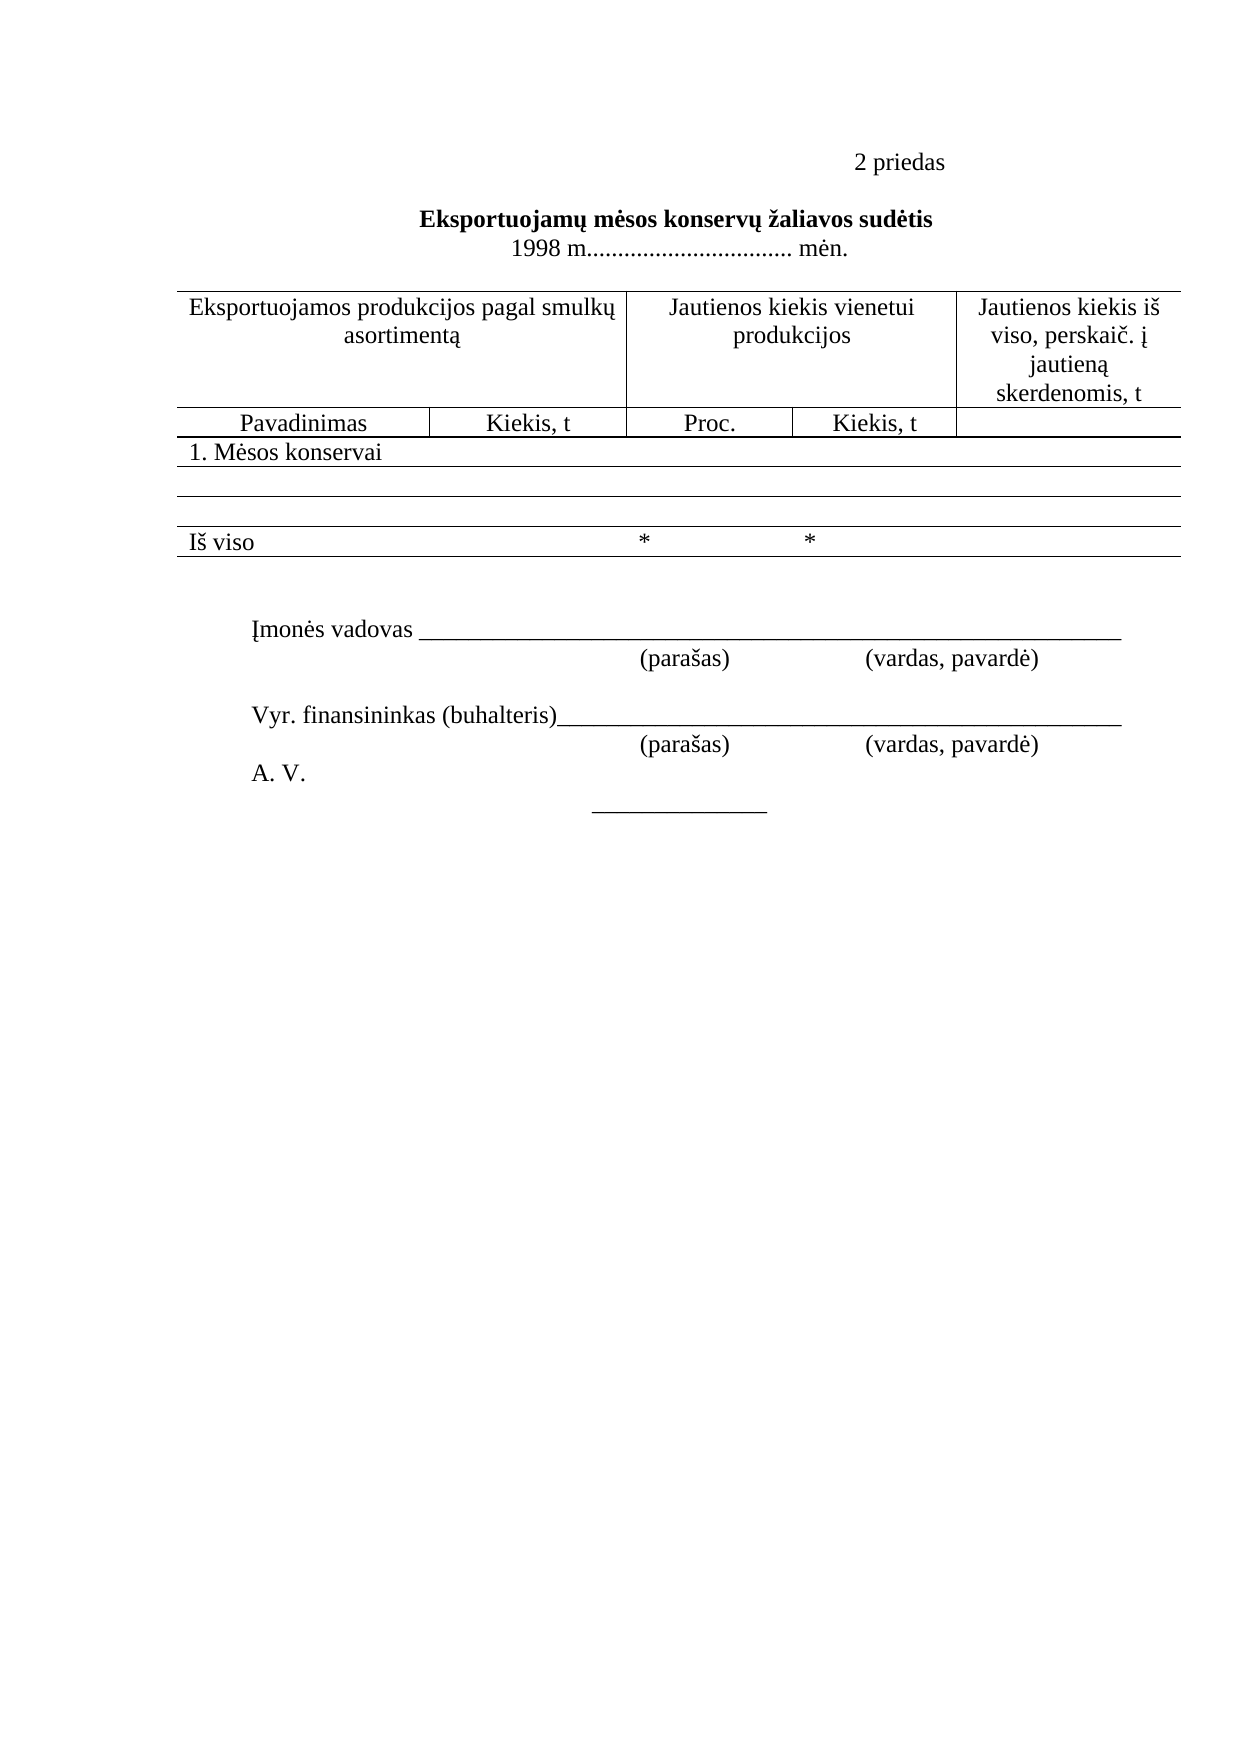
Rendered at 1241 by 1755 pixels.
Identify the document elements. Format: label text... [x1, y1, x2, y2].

table_cell 1. Mėsos konservai [177, 438, 429, 466]
text Įmonės vadovas [177, 614, 1181, 643]
table_header Jautienos kiekis iš viso, perskaič. į jautieną skerdenomis, t [957, 292, 1181, 407]
table_header Eksportuojamos produkcijos pagal smulkų asortimentą [177, 292, 626, 407]
text Vyr. finansininkas (buhalteris) [177, 700, 1181, 729]
text 1998 m................................. mėn. [177, 233, 1181, 262]
table_cell Pavadinimas [177, 408, 429, 436]
text A. V. [177, 758, 1181, 787]
text (parašas) (vardas, pavardė) [177, 729, 1181, 758]
table_cell [430, 438, 627, 466]
table_cell Iš viso [177, 527, 429, 556]
table_cell [430, 467, 627, 496]
table_cell [957, 467, 1181, 496]
table_cell [430, 497, 627, 526]
table_cell * [627, 527, 792, 556]
table_cell Proc. [627, 408, 792, 436]
table_cell [627, 497, 792, 526]
text ______________ [177, 787, 1181, 815]
text (parašas) (vardas, pavardė) [177, 643, 1181, 672]
table_cell [793, 438, 957, 466]
text Eksportuojamų mėsos konservų žaliavos sudėtis [177, 204, 1181, 233]
table_cell [793, 497, 957, 526]
table_cell [957, 408, 1181, 436]
table_cell [177, 497, 429, 526]
table_cell [430, 527, 627, 556]
table_cell [957, 497, 1181, 526]
table_cell [627, 467, 792, 496]
table_cell Kiekis, t [793, 408, 956, 436]
table_cell [957, 527, 1181, 556]
text 2 priedas [177, 147, 1181, 176]
table_cell [793, 467, 957, 496]
table_cell [627, 438, 792, 466]
table_header Jautienos kiekis vienetui produkcijos [627, 292, 956, 407]
table_cell Kiekis, t [430, 408, 626, 436]
table_cell [957, 438, 1181, 466]
table_cell [177, 467, 429, 496]
table_cell * [793, 527, 957, 556]
